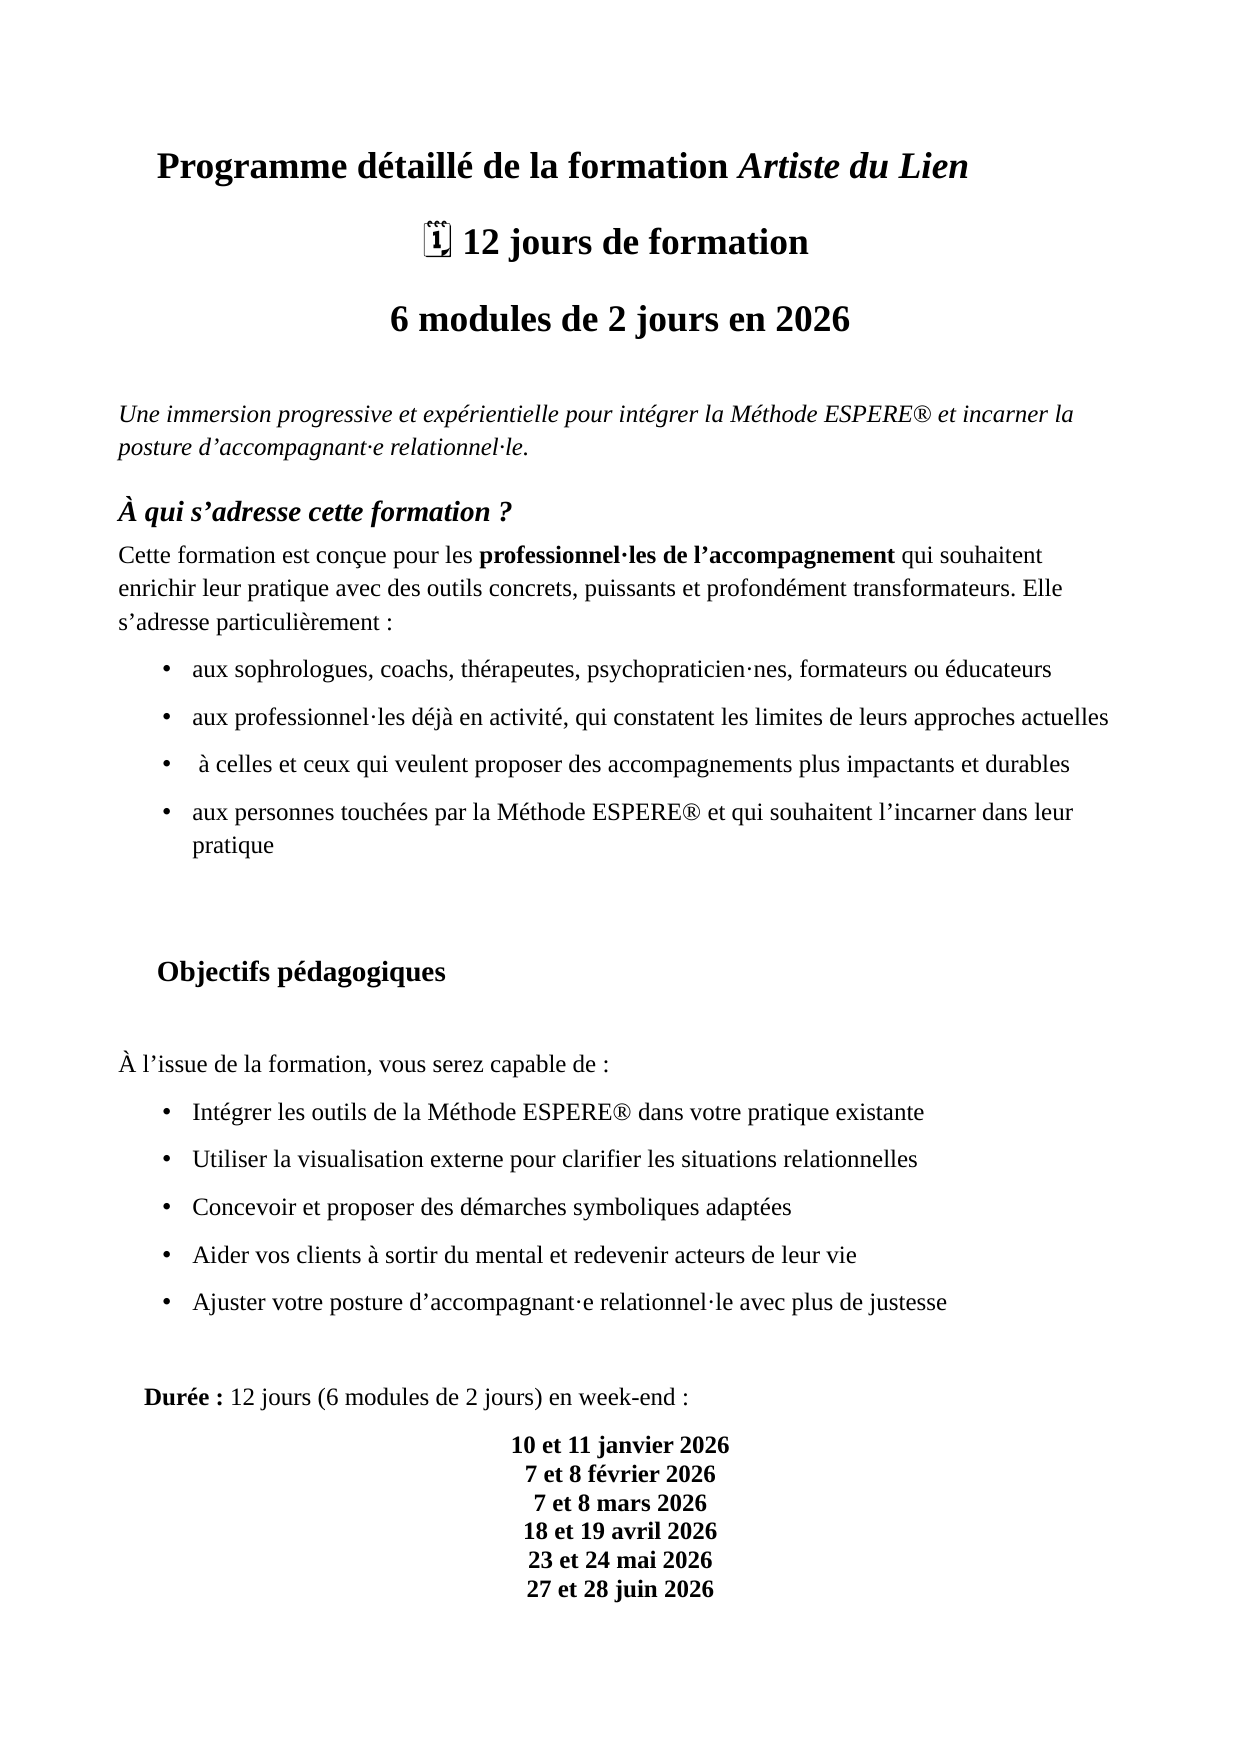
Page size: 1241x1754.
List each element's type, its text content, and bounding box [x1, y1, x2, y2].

text 18 et 19 avril 2026 [118, 1516, 1122, 1545]
list aux sophrologues, coachs, thérapeutes, psychopraticien·nes, formateurs ou éducateurs [162, 654, 1122, 683]
list Utiliser la visualisation externe pour clarifier les situations relationnelles [162, 1144, 1122, 1173]
text Une immersion progressive et expérientielle pour intégrer la Méthode ESPERE® et incarner la posture d’accompagnant·e relationnel·le. [118, 399, 1122, 461]
list Aider vos clients à sortir du mental et redevenir acteurs de leur vie [162, 1240, 1122, 1268]
text 📍 Durée : 12 jours (6 modules de 2 jours) en week-end : [118, 1382, 1122, 1411]
list Intégrer les outils de la Méthode ESPERE® dans votre pratique existante [162, 1097, 1122, 1126]
text 7 et 8 février 2026 [118, 1459, 1122, 1488]
subtitle 6 modules de 2 jours en 2026 [118, 296, 1122, 339]
list Concevoir et proposer des démarches symboliques adaptées [162, 1192, 1122, 1221]
subtitle 🗓️ 12 jours de formation [118, 219, 1122, 263]
text 7 et 8 mars 2026 [118, 1488, 1122, 1516]
text 23 et 24 mai 2026 [118, 1545, 1122, 1574]
subtitle 🎯 Objectifs pédagogiques [118, 946, 1122, 989]
subtitle À qui s’adresse cette formation ? [118, 494, 1122, 528]
text À l’issue de la formation, vous serez capable de : [118, 1049, 1122, 1078]
text 27 et 28 juin 2026 [118, 1574, 1122, 1603]
text Cette formation est conçue pour les professionnel·les de l’accompagnement qui souhaitent enrichir leur pratique avec des outils concrets, puissants et profondément transformateurs. Elle s’adresse particulièrement : [118, 541, 1122, 635]
list à celles et ceux qui veulent proposer des accompagnements plus impactants et durables [162, 749, 1122, 778]
subtitle 🌿 Programme détaillé de la formation Artiste du Lien [118, 143, 1122, 186]
list aux personnes touchées par la Méthode ESPERE® et qui souhaitent l’incarner dans leur pratique [162, 797, 1122, 859]
list aux professionnel·les déjà en activité, qui constatent les limites de leurs approches actuelles [162, 702, 1122, 731]
list Ajuster votre posture d’accompagnant·e relationnel·le avec plus de justesse [162, 1287, 1122, 1316]
text 10 et 11 janvier 2026 [118, 1430, 1122, 1459]
